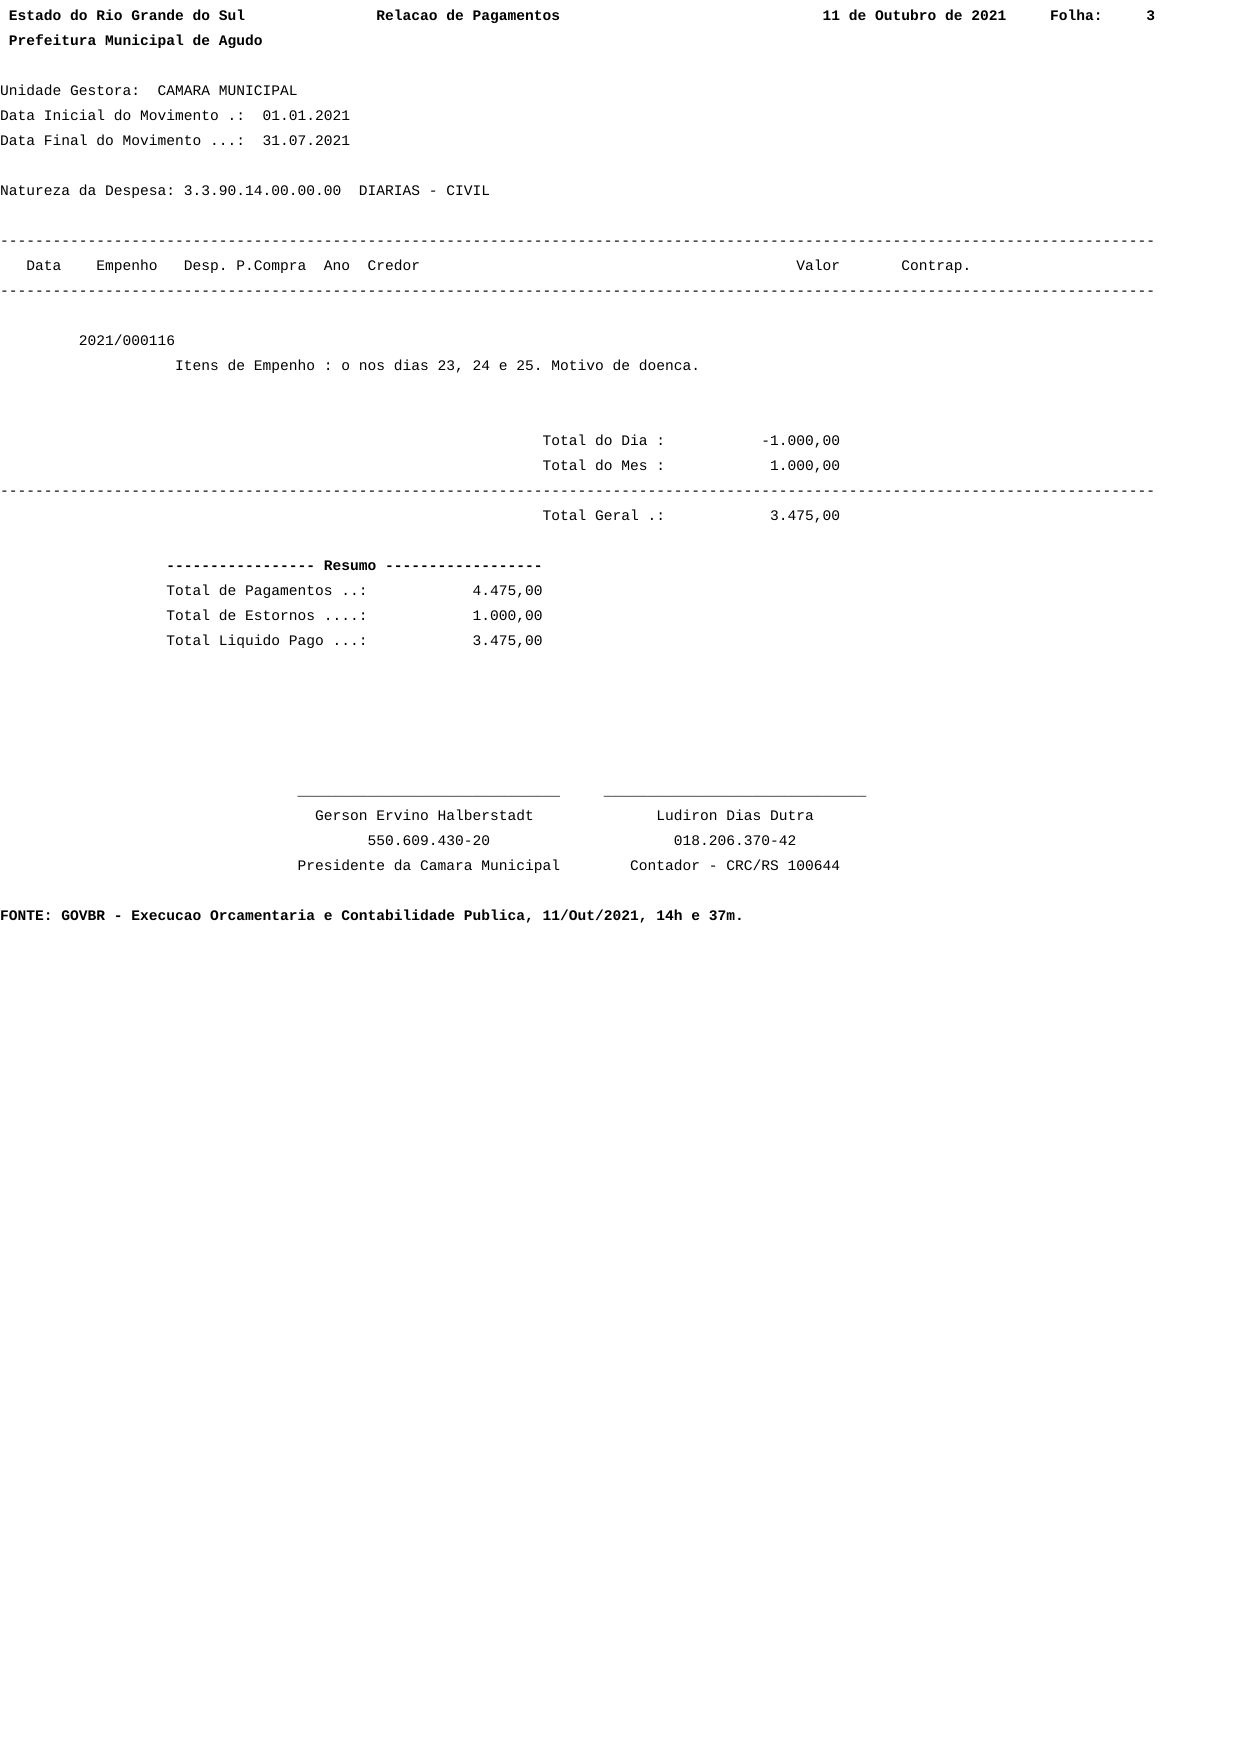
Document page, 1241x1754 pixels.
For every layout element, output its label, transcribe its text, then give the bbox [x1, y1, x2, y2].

text Total Geral .: 3.475,00 [0, 500, 1240, 525]
text Data Final do Movimento ...: 31.07.2021 [0, 125, 1240, 150]
text 550.609.430-20 018.206.370-42 [0, 825, 1240, 850]
text Total de Estornos ....: 1.000,00 [0, 600, 1240, 625]
text ------------------------------------------------------------------------------------------------------------------------------------ [0, 225, 1240, 250]
text Unidade Gestora: CAMARA MUNICIPAL [0, 75, 1240, 100]
text ------------------------------------------------------------------------------------------------------------------------------------ [0, 275, 1240, 300]
text ------------------------------------------------------------------------------------------------------------------------------------ [0, 475, 1240, 500]
text Natureza da Despesa: 3.3.90.14.00.00.00 DIARIAS - CIVIL [0, 175, 1240, 200]
text Itens de Empenho : o nos dias 23, 24 e 25. Motivo de doenca. [0, 350, 1240, 375]
text Total Liquido Pago ...: 3.475,00 [0, 625, 1240, 650]
text Total do Mes : 1.000,00 [0, 450, 1240, 475]
text 2021/000116 [0, 325, 1240, 350]
text Total de Pagamentos ..: 4.475,00 [0, 575, 1240, 600]
text ----------------- Resumo ------------------ [0, 550, 1240, 575]
text Presidente da Camara Municipal Contador - CRC/RS 100644 [0, 850, 1240, 875]
text FONTE: GOVBR - Execucao Orcamentaria e Contabilidade Publica, 11/Out/2021, 14h e 37m. [0, 900, 1240, 925]
text ______________________________ ______________________________ [0, 775, 1240, 800]
text Data Inicial do Movimento .: 01.01.2021 [0, 100, 1240, 125]
text Gerson Ervino Halberstadt Ludiron Dias Dutra [0, 800, 1240, 825]
text Data Empenho Desp. P.Compra Ano Credor Valor Contrap. [0, 250, 1240, 275]
text Estado do Rio Grande do Sul Relacao de Pagamentos 11 de Outubro de 2021 Folha: 3 [0, 0, 1240, 25]
text Total do Dia : -1.000,00 [0, 425, 1240, 450]
text Prefeitura Municipal de Agudo [0, 25, 1240, 50]
